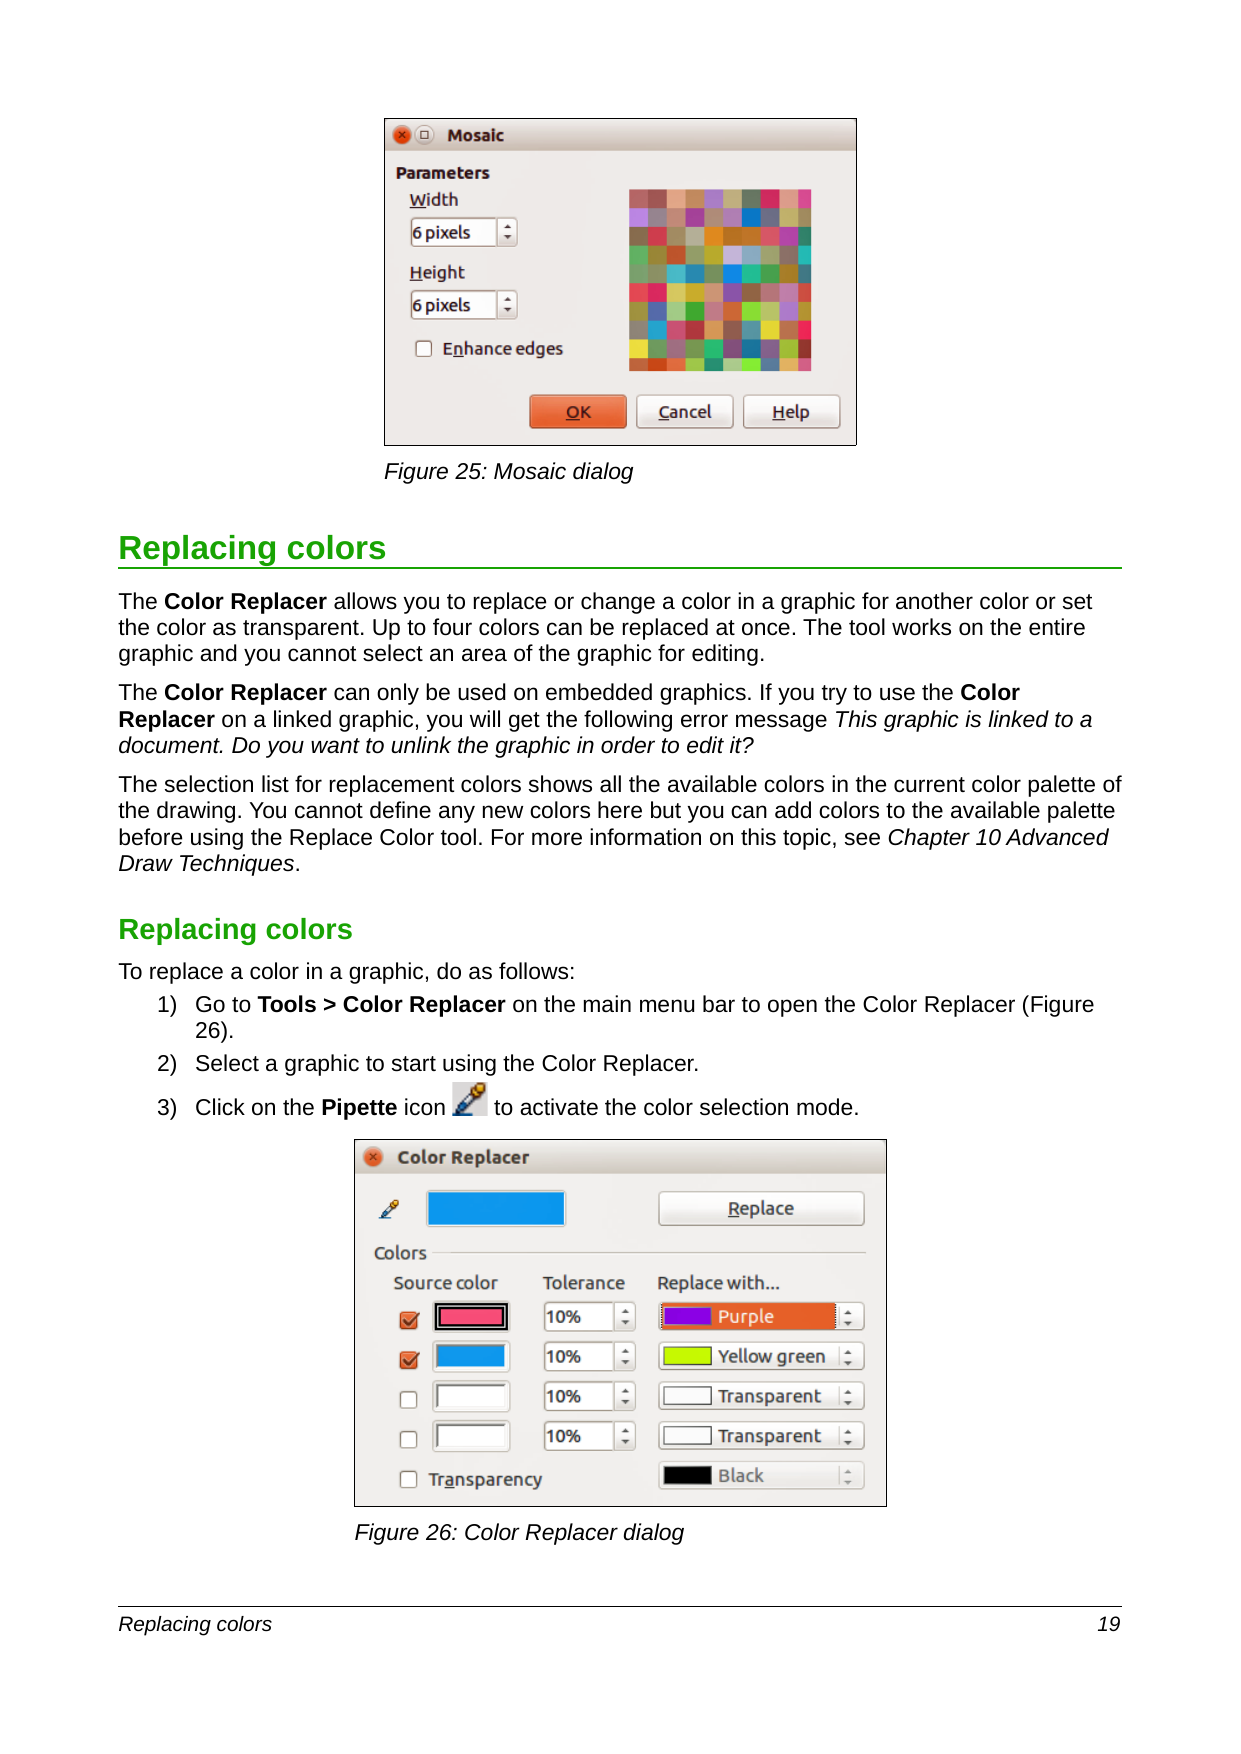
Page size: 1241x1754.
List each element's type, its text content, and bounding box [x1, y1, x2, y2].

text The Color Replacer can only be used on embedded graphics. If you try to use the Color Replacer on a linked graphic, you will get the following error message This graphic is linked to a document. Do you want to unlink the graphic in order to edit it? [118, 679, 1122, 758]
text Figure 13: Mosaic dialog [384, 458, 856, 484]
subtitle Replacing colors [118, 912, 1122, 945]
list Click on the Pipette icon to activate the color selection mode. [177, 1082, 1122, 1120]
list To replace a color in a graphic, do as follows: [118, 958, 1122, 984]
text The Color Replacer allows you to replace or change a color in a graphic for another color or set the color as transparent. Up to four colors can be replaced at once. The tool works on the entire graphic and you cannot select an area of the graphic for editing. [118, 588, 1122, 667]
text Figure 14: Color Replacer dialog [354, 1519, 886, 1545]
text The selection list for replacement colors shows all the available colors in the current color palette of the drawing. You cannot define any new colors here but you can add colors to the available palette before using the Replace Color tool. For more information on this topic, see Chapter 10 Advanced Draw Techniques. [118, 771, 1122, 876]
picture [355, 1140, 886, 1506]
picture [385, 119, 856, 445]
subtitle Replacing colors [118, 528, 1122, 567]
list Go to Tools > Color Replacer on the main menu bar to open the Color Replacer (Figure 14). [177, 991, 1122, 1043]
list Select a graphic to start using the Color Replacer. [177, 1049, 1122, 1076]
picture [452, 1082, 488, 1116]
